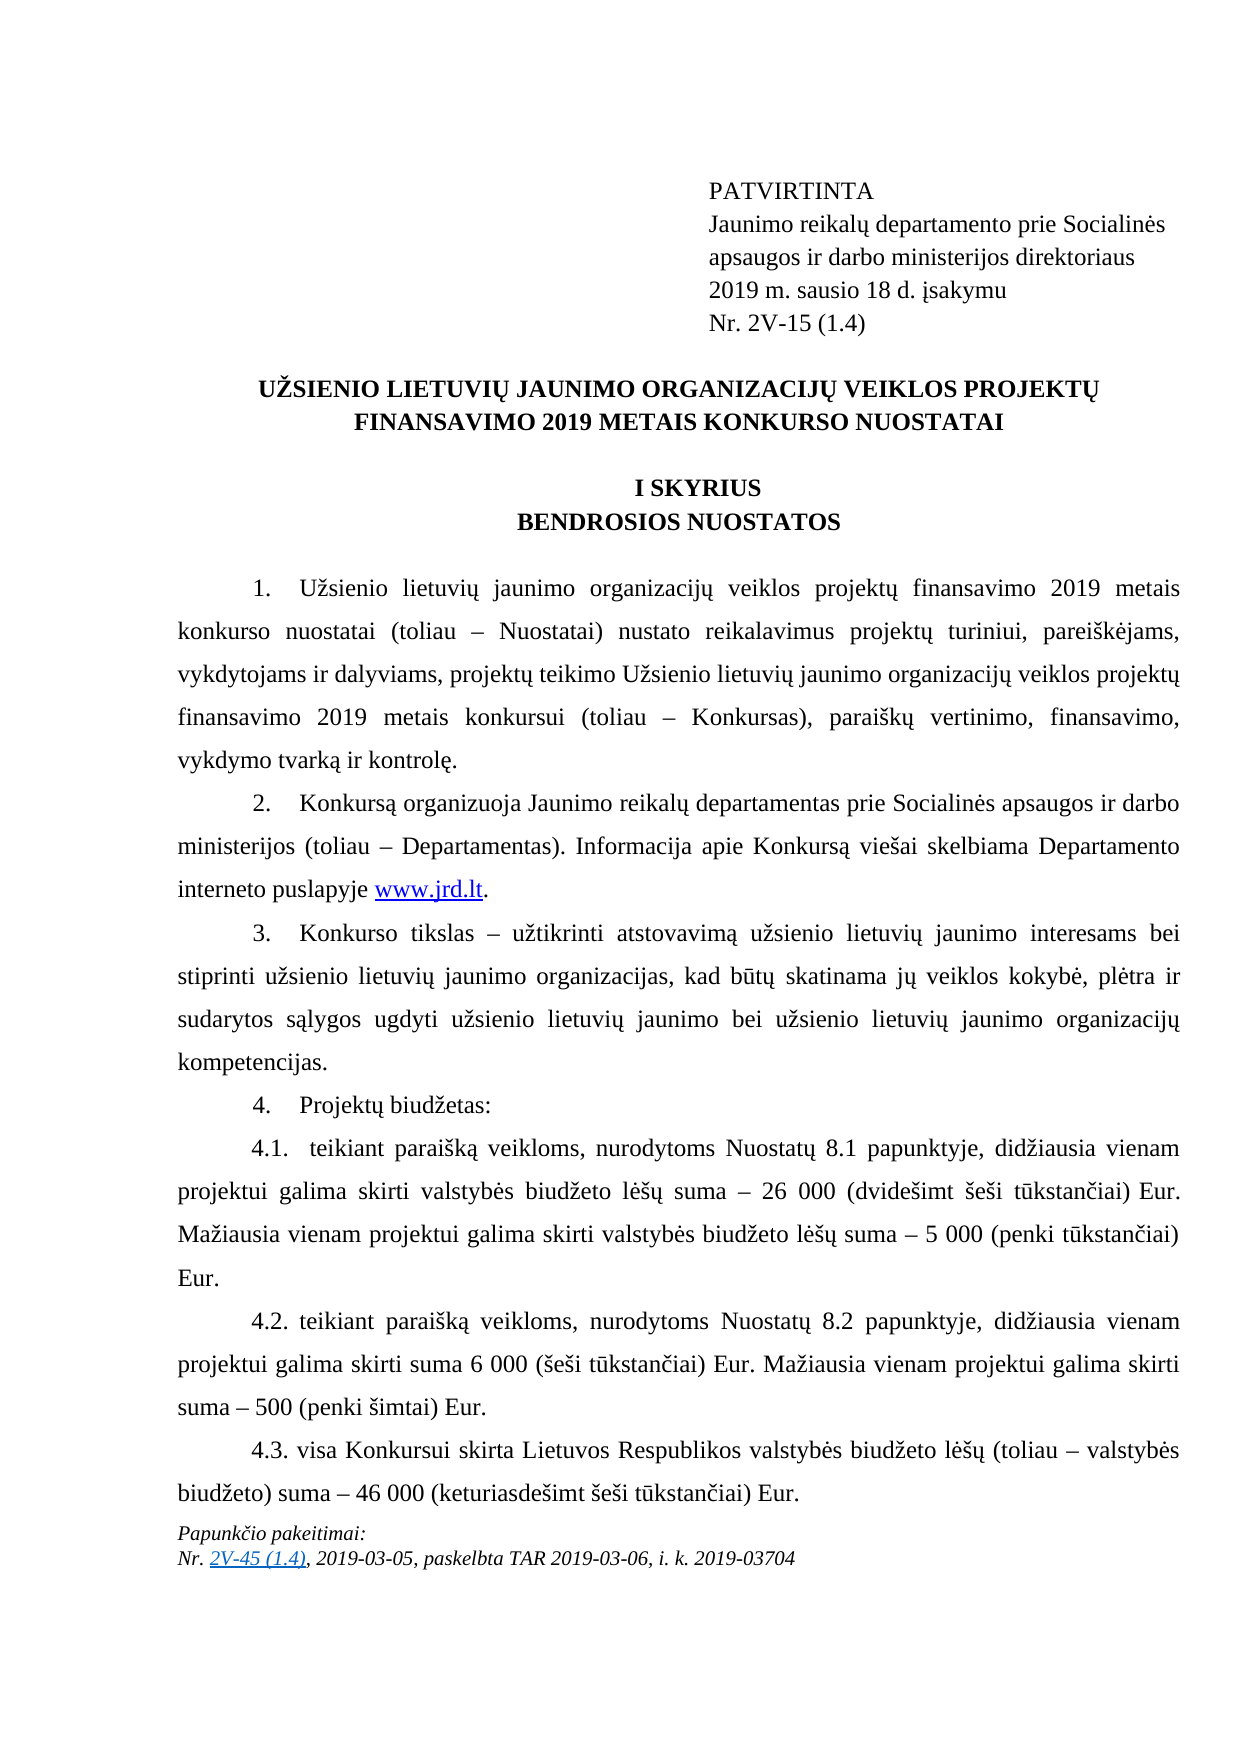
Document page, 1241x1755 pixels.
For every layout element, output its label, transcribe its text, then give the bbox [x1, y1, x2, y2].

text 4.1. teikiant paraišką veikloms, nurodytoms Nuostatų 8.1 papunktyje, didžiausia vienam projektui galima skirti valstybės biudžeto lėšų suma – 26 000 (dvidešimt šeši tūkstančiai) Eur. Mažiausia vienam projektui galima skirti valstybės biudžeto lėšų suma – 5 000 (penki tūkstančiai) Eur. [177, 1133, 1181, 1291]
text 4. Projektų biudžetas: [177, 1090, 1181, 1119]
text apsaugos ir darbo ministerijos direktoriaus [709, 242, 1181, 271]
text Nr. 2V-15 (1.4) [709, 308, 1181, 337]
text 2. Konkursą organizuoja Jaunimo reikalų departamentas prie Socialinės apsaugos ir darbo ministerijos (toliau – Departamentas). Informacija apie Konkursą viešai skelbiama Departamento interneto puslapyje www.jrd.lt. [177, 788, 1181, 903]
text 4.2. teikiant paraišką veikloms, nurodytoms Nuostatų 8.2 papunktyje, didžiausia vienam projektui galima skirti suma 6 000 (šeši tūkstančiai) Eur. Mažiausia vienam projektui galima skirti suma – 500 (penki šimtai) Eur. [177, 1306, 1181, 1421]
text Papunkčio pakeitimai: [177, 1521, 1181, 1545]
text Jaunimo reikalų departamento prie Socialinės [709, 209, 1181, 238]
text BENDROSIOS NUOSTATOS [177, 507, 1181, 535]
text Nr. 2V-45 (1.4), 2019-03-05, paskelbta TAR 2019-03-06, i. k. 2019-03704 [177, 1545, 1181, 1569]
text 1. Užsienio lietuvių jaunimo organizacijų veiklos projektų finansavimo 2019 metais konkurso nuostatai (toliau – Nuostatai) nustato reikalavimus projektų turiniui, pareiškėjams, vykdytojams ir dalyviams, projektų teikimo Užsienio lietuvių jaunimo organizacijų veiklos projektų finansavimo 2019 metais konkursui (toliau – Konkursas), paraiškų vertinimo, finansavimo, vykdymo tvarką ir kontrolę. [177, 573, 1181, 774]
text 4.3. visa Konkursui skirta Lietuvos Respublikos valstybės biudžeto lėšų (toliau – valstybės biudžeto) suma – 46 000 (keturiasdešimt šeši tūkstančiai) Eur. [177, 1435, 1181, 1507]
text PATVIRTINTA [709, 176, 1181, 205]
text 2019 m. sausio 18 d. įsakymu [709, 275, 1181, 304]
text UŽSIENIO LIETUVIŲ JAUNIMO ORGANIZACIJŲ VEIKLOS PROJEKTŲ FINANSAVIMO 2019 METAIS KONKURSO NUOSTATAI [177, 374, 1181, 436]
text I SKYRIUS [215, 473, 1181, 502]
text 3. Konkurso tikslas – užtikrinti atstovavimą užsienio lietuvių jaunimo interesams bei stiprinti užsienio lietuvių jaunimo organizacijas, kad būtų skatinama jų veiklos kokybė, plėtra ir sudarytos sąlygos ugdyti užsienio lietuvių jaunimo bei užsienio lietuvių jaunimo organizacijų kompetencijas. [177, 918, 1181, 1076]
